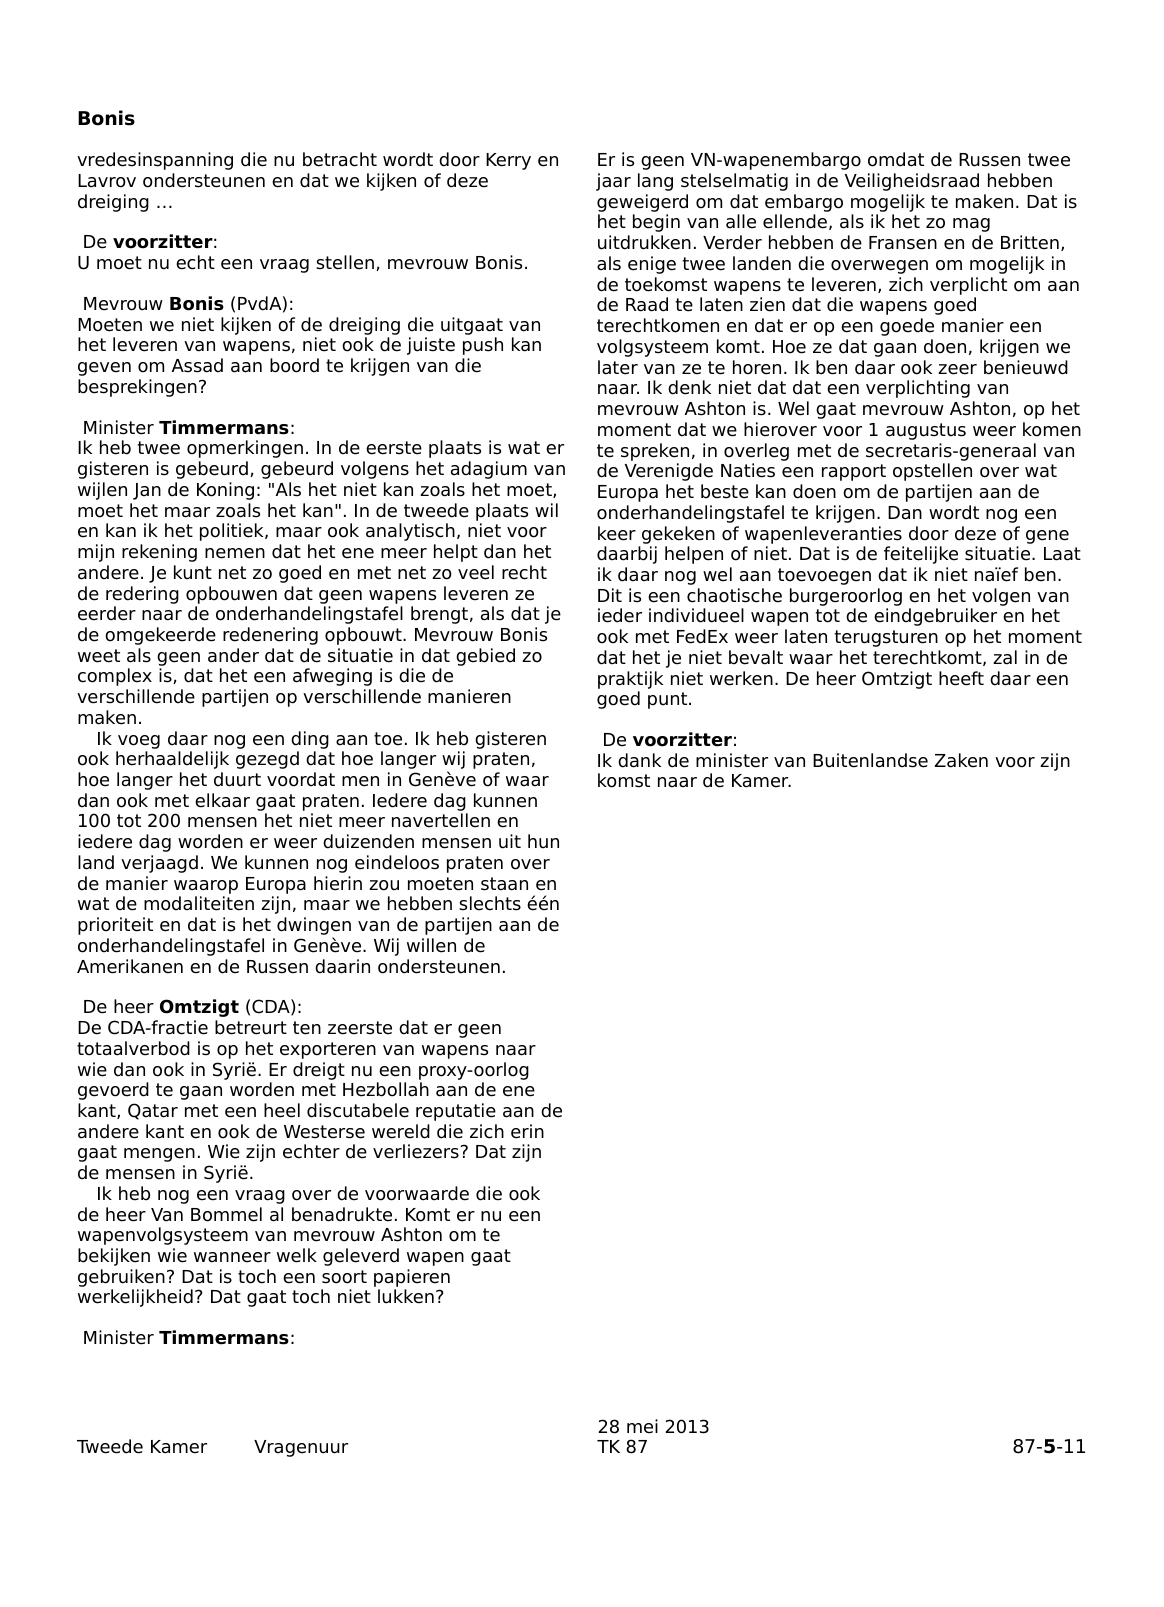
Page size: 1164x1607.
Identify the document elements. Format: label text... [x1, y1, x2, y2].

text Mevrouw Bonis (PvdA): [77, 294, 567, 314]
text Ik dank de minister van Buitenlandse Zaken voor zijn komst naar de Kamer. [596, 751, 1087, 792]
text De CDA-fractie betreurt ten zeerste dat er geen totaalverbod is op het exporteren van wapens naar wie dan ook in Syrië. Er dreigt nu een proxy-oorlog gevoerd te gaan worden met Hezbollah aan de ene kant, Qatar met een heel discutabele reputatie aan de andere kant en ook de Westerse wereld die zich erin gaat mengen. Wie zijn echter de verliezers? Dat zijn de mensen in Syrië. [77, 1018, 567, 1184]
text Ik heb nog een vraag over de voorwaarde die ook de heer Van Bommel al benadrukte. Komt er nu een wapenvolgsysteem van mevrouw Ashton om te bekijken wie wanneer welk geleverd wapen gaat gebruiken? Dat is toch een soort papieren werkelijkheid? Dat gaat toch niet lukken? [77, 1184, 567, 1308]
text Minister Timmermans: [77, 1328, 567, 1349]
text Minister Timmermans: [77, 417, 567, 438]
text Moeten we niet kijken of de dreiging die uitgaat van het leveren van wapens, niet ook de juiste push kan geven om Assad aan boord te krijgen van die besprekingen? [77, 314, 567, 397]
text De heer Omtzigt (CDA): [77, 997, 567, 1018]
text Ik voeg daar nog een ding aan toe. Ik heb gisteren ook herhaaldelijk gezegd dat hoe langer wij praten, hoe langer het duurt voordat men in Genève of waar dan ook met elkaar gaat praten. Iedere dag kunnen 100 tot 200 mensen het niet meer navertellen en iedere dag worden er weer duizenden mensen uit hun land verjaagd. We kunnen nog eindeloos praten over de manier waarop Europa hierin zou moeten staan en wat de modaliteiten zijn, maar we hebben slechts één prioriteit en dat is het dwingen van de partijen aan de onderhandelingstafel in Genève. Wij willen de Amerikanen en de Russen daarin ondersteunen. [77, 728, 567, 977]
text De voorzitter: [596, 730, 1087, 751]
text De voorzitter: [77, 232, 567, 253]
text Ik heb twee opmerkingen. In de eerste plaats is wat er gisteren is gebeurd, gebeurd volgens het adagium van wijlen Jan de Koning: "Als het niet kan zoals het moet, moet het maar zoals het kan". In de tweede plaats wil en kan ik het politiek, maar ook analytisch, niet voor mijn rekening nemen dat het ene meer helpt dan het andere. Je kunt net zo goed en met net zo veel recht de redering opbouwen dat geen wapens leveren ze eerder naar de onderhandelingstafel brengt, als dat je de omgekeerde redenering opbouwt. Mevrouw Bonis weet als geen ander dat de situatie in dat gebied zo complex is, dat het een afweging is die de verschillende partijen op verschillende manieren maken. [77, 438, 567, 728]
text vredesinspanning die nu betracht wordt door Kerry en Lavrov ondersteunen en dat we kijken of deze dreiging … [77, 150, 567, 212]
text Er is geen VN-wapenembargo omdat de Russen twee jaar lang stelselmatig in de Veiligheidsraad hebben geweigerd om dat embargo mogelijk te maken. Dat is het begin van alle ellende, als ik het zo mag uitdrukken. Verder hebben de Fransen en de Britten, als enige twee landen die overwegen om mogelijk in de toekomst wapens te leveren, zich verplicht om aan de Raad te laten zien dat die wapens goed terechtkomen en dat er op een goede manier een volgsysteem komt. Hoe ze dat gaan doen, krijgen we later van ze te horen. Ik ben daar ook zeer benieuwd naar. Ik denk niet dat dat een verplichting van mevrouw Ashton is. Wel gaat mevrouw Ashton, op het moment dat we hierover voor 1 augustus weer komen te spreken, in overleg met de secretaris-generaal van de Verenigde Naties een rapport opstellen over wat Europa het beste kan doen om de partijen aan de onderhandelingstafel te krijgen. Dan wordt nog een keer gekeken of wapenleveranties door deze of gene daarbij helpen of niet. Dat is de feitelijke situatie. Laat ik daar nog wel aan toevoegen dat ik niet naïef ben. Dit is een chaotische burgeroorlog en het volgen van ieder individueel wapen tot de eindgebruiker en het ook met FedEx weer laten terugsturen op het moment dat het je niet bevalt waar het terechtkomt, zal in de praktijk niet werken. De heer Omtzigt heeft daar een goed punt. [596, 150, 1087, 710]
text U moet nu echt een vraag stellen, mevrouw Bonis. [77, 253, 567, 274]
